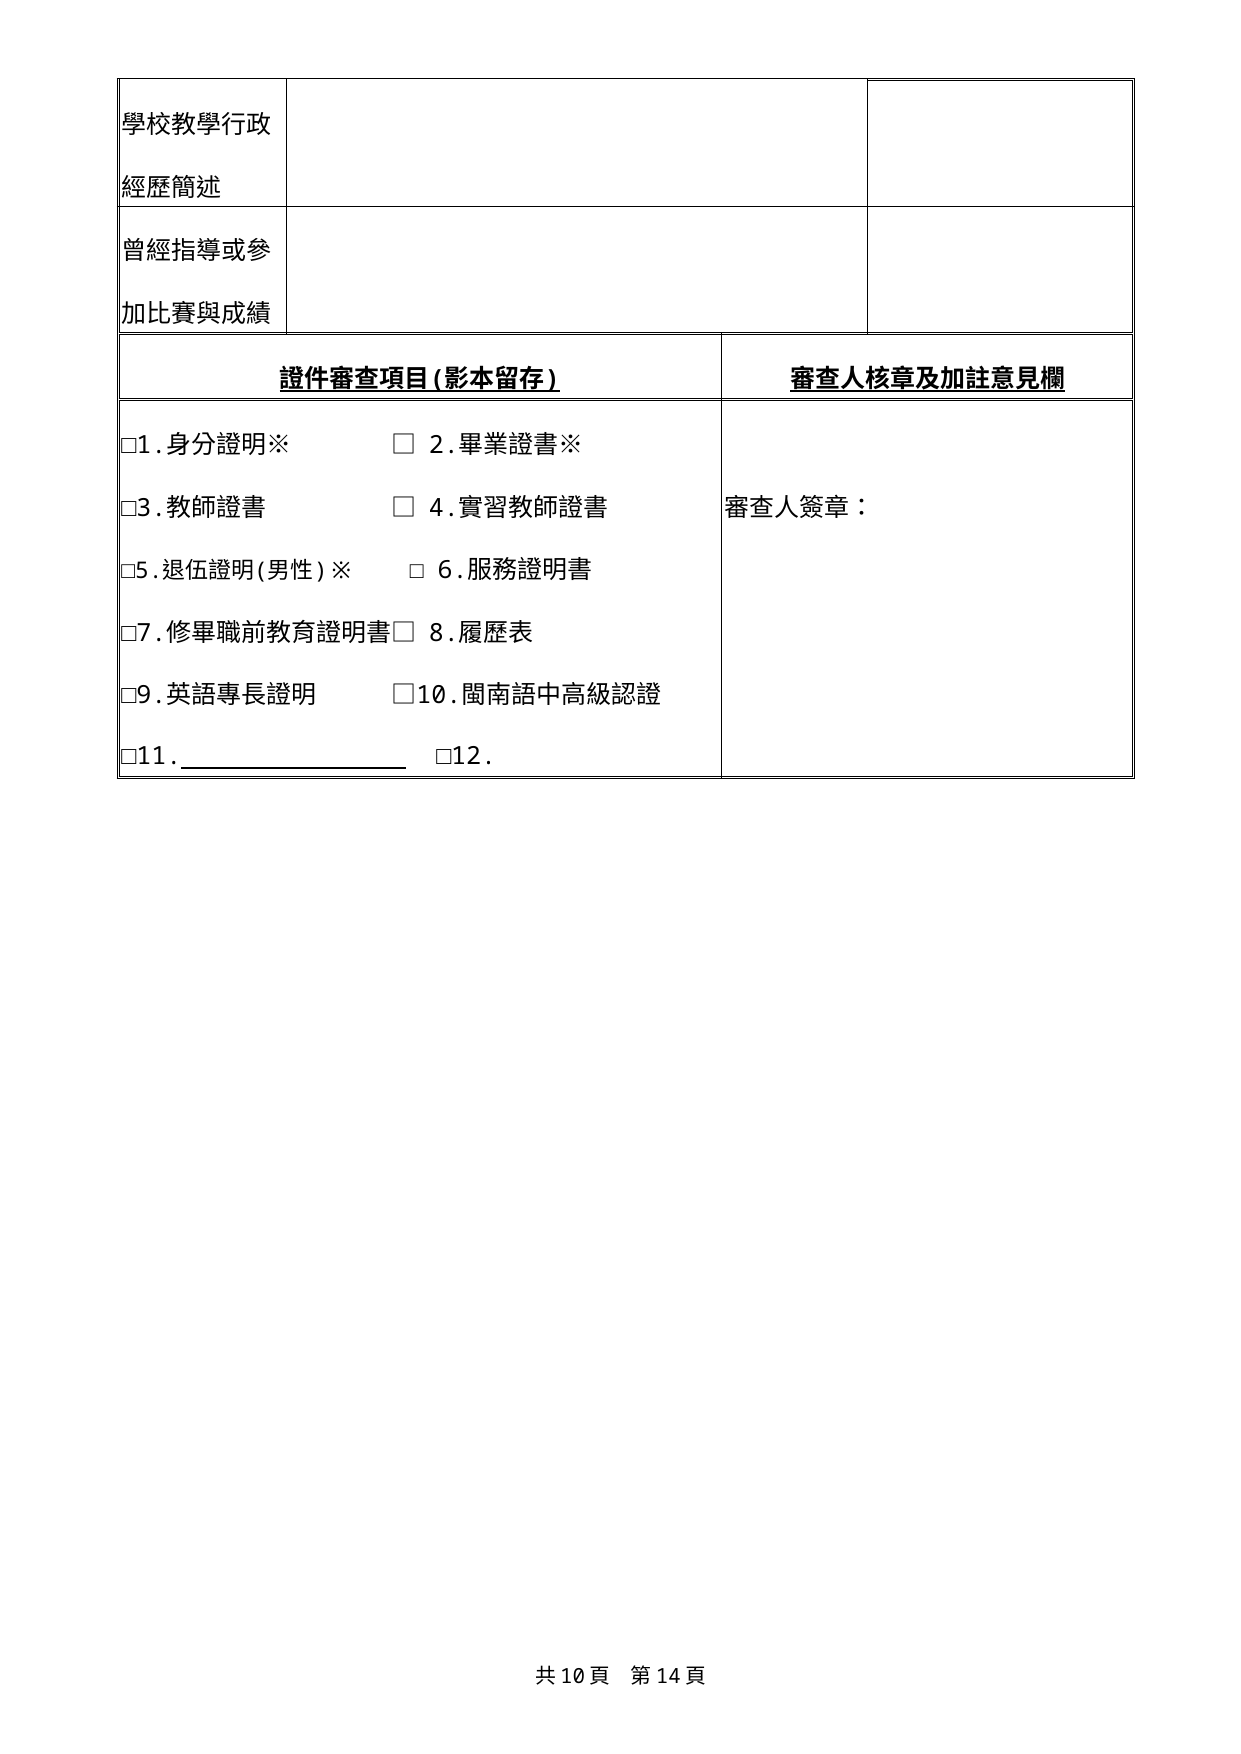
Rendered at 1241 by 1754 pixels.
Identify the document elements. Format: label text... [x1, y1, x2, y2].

table_cell 學校教學行政經歷簡述 [120, 79, 286, 206]
table_cell 審查人核章及加註意見欄 [722, 335, 1132, 398]
table_cell □1.身分證明※ □ 2.畢業證書※ □3.教師證書 □ 4.實習教師證書 □5.退伍證明(男性)※ □ 6.服務證明書 □7.修畢職前教育證明書□ 8.履歷表 □9.英語專長證明 □10.閩南語中高級認證 □11. □12. [120, 401, 721, 776]
table_cell [287, 79, 867, 206]
table_cell 審查人簽章： [722, 401, 1132, 776]
table_cell [868, 207, 1132, 332]
table_cell [287, 207, 867, 332]
table_header [868, 81, 1132, 206]
table_cell 證件審查項目(影本留存) [120, 335, 721, 398]
table_cell 曾經指導或參加比賽與成績 [120, 207, 286, 332]
